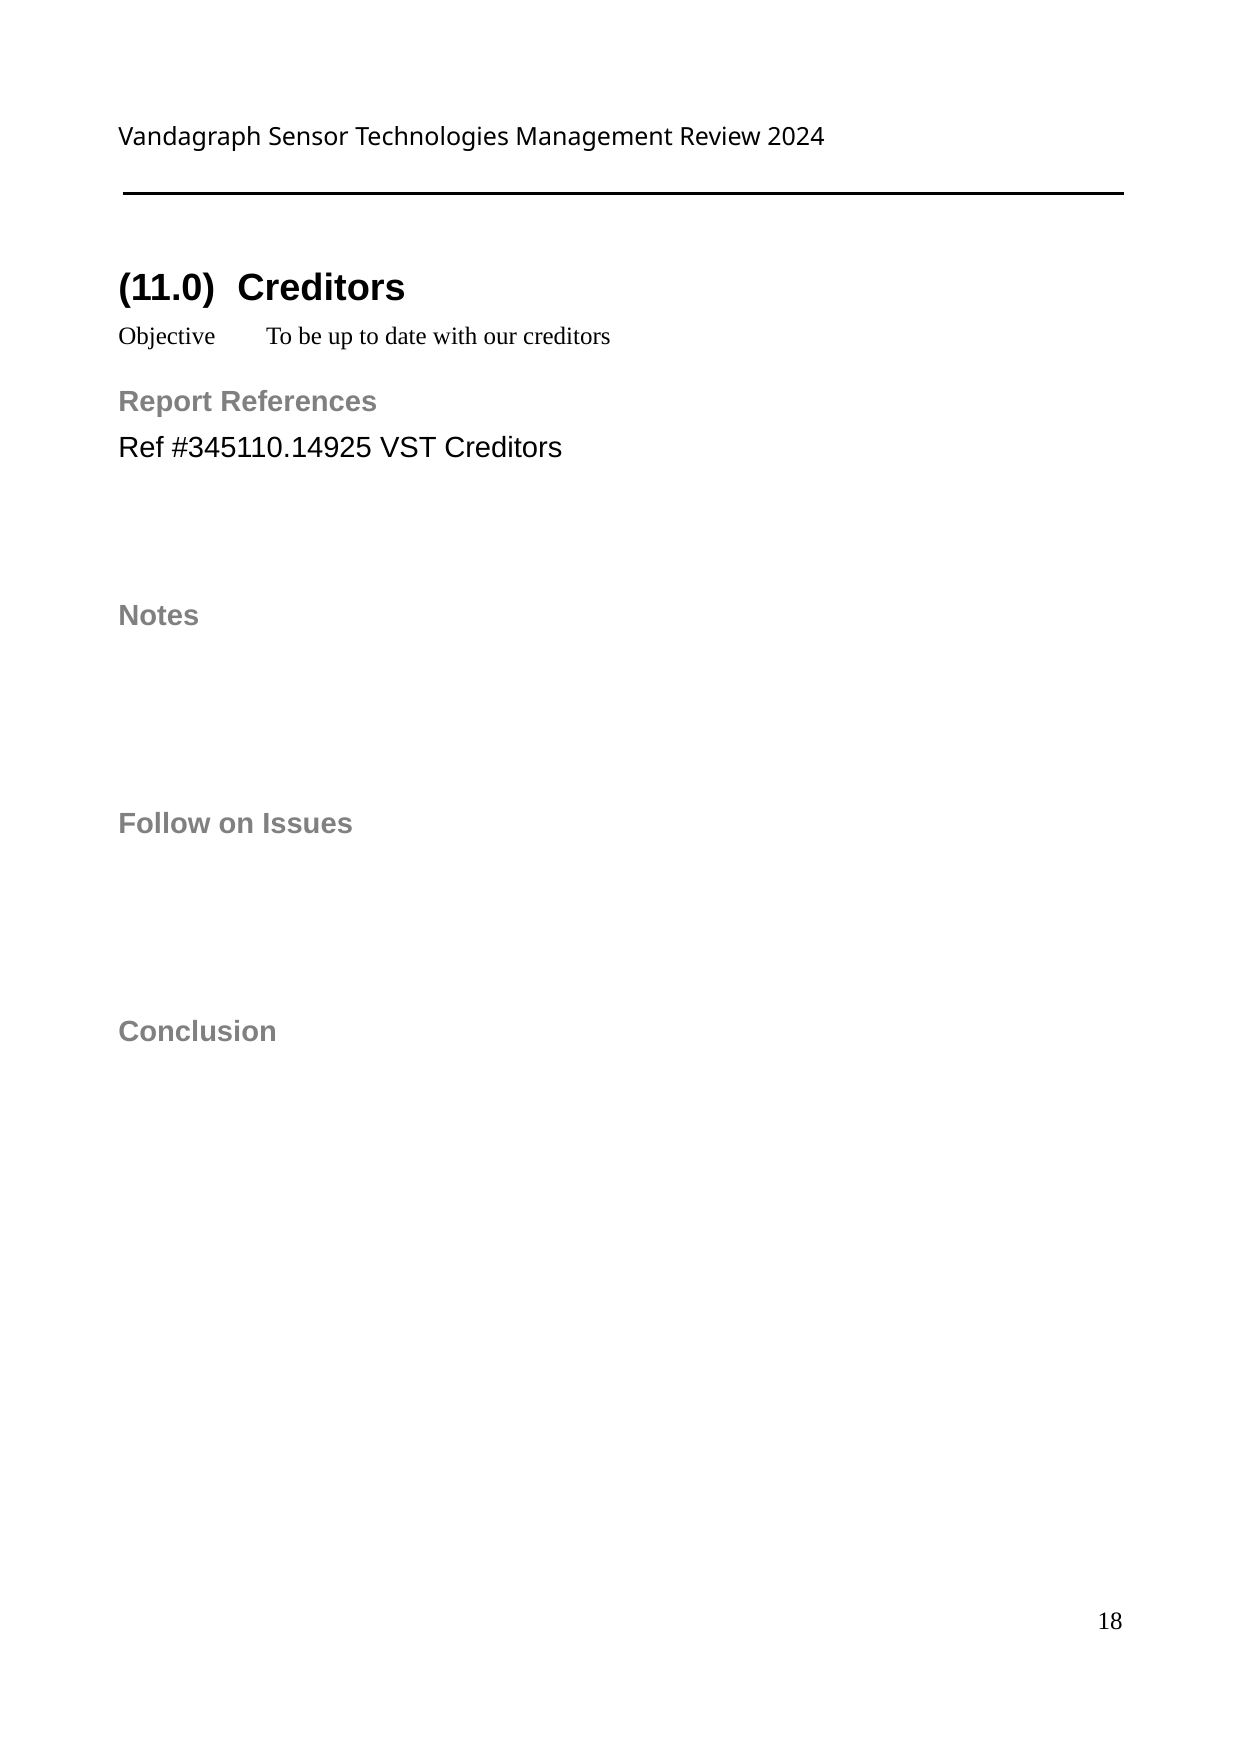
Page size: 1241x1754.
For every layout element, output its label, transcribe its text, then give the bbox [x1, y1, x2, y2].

subtitle Follow on Issues [118, 806, 1122, 839]
subtitle (11.0) Creditors [118, 265, 1122, 308]
text Ref #345110.14925 VST Creditors [118, 431, 1122, 464]
subtitle Report References [118, 384, 1122, 418]
text Objective To be up to date with our creditors [118, 321, 1122, 349]
subtitle Notes [118, 598, 1122, 632]
subtitle Conclusion [118, 1014, 1122, 1047]
